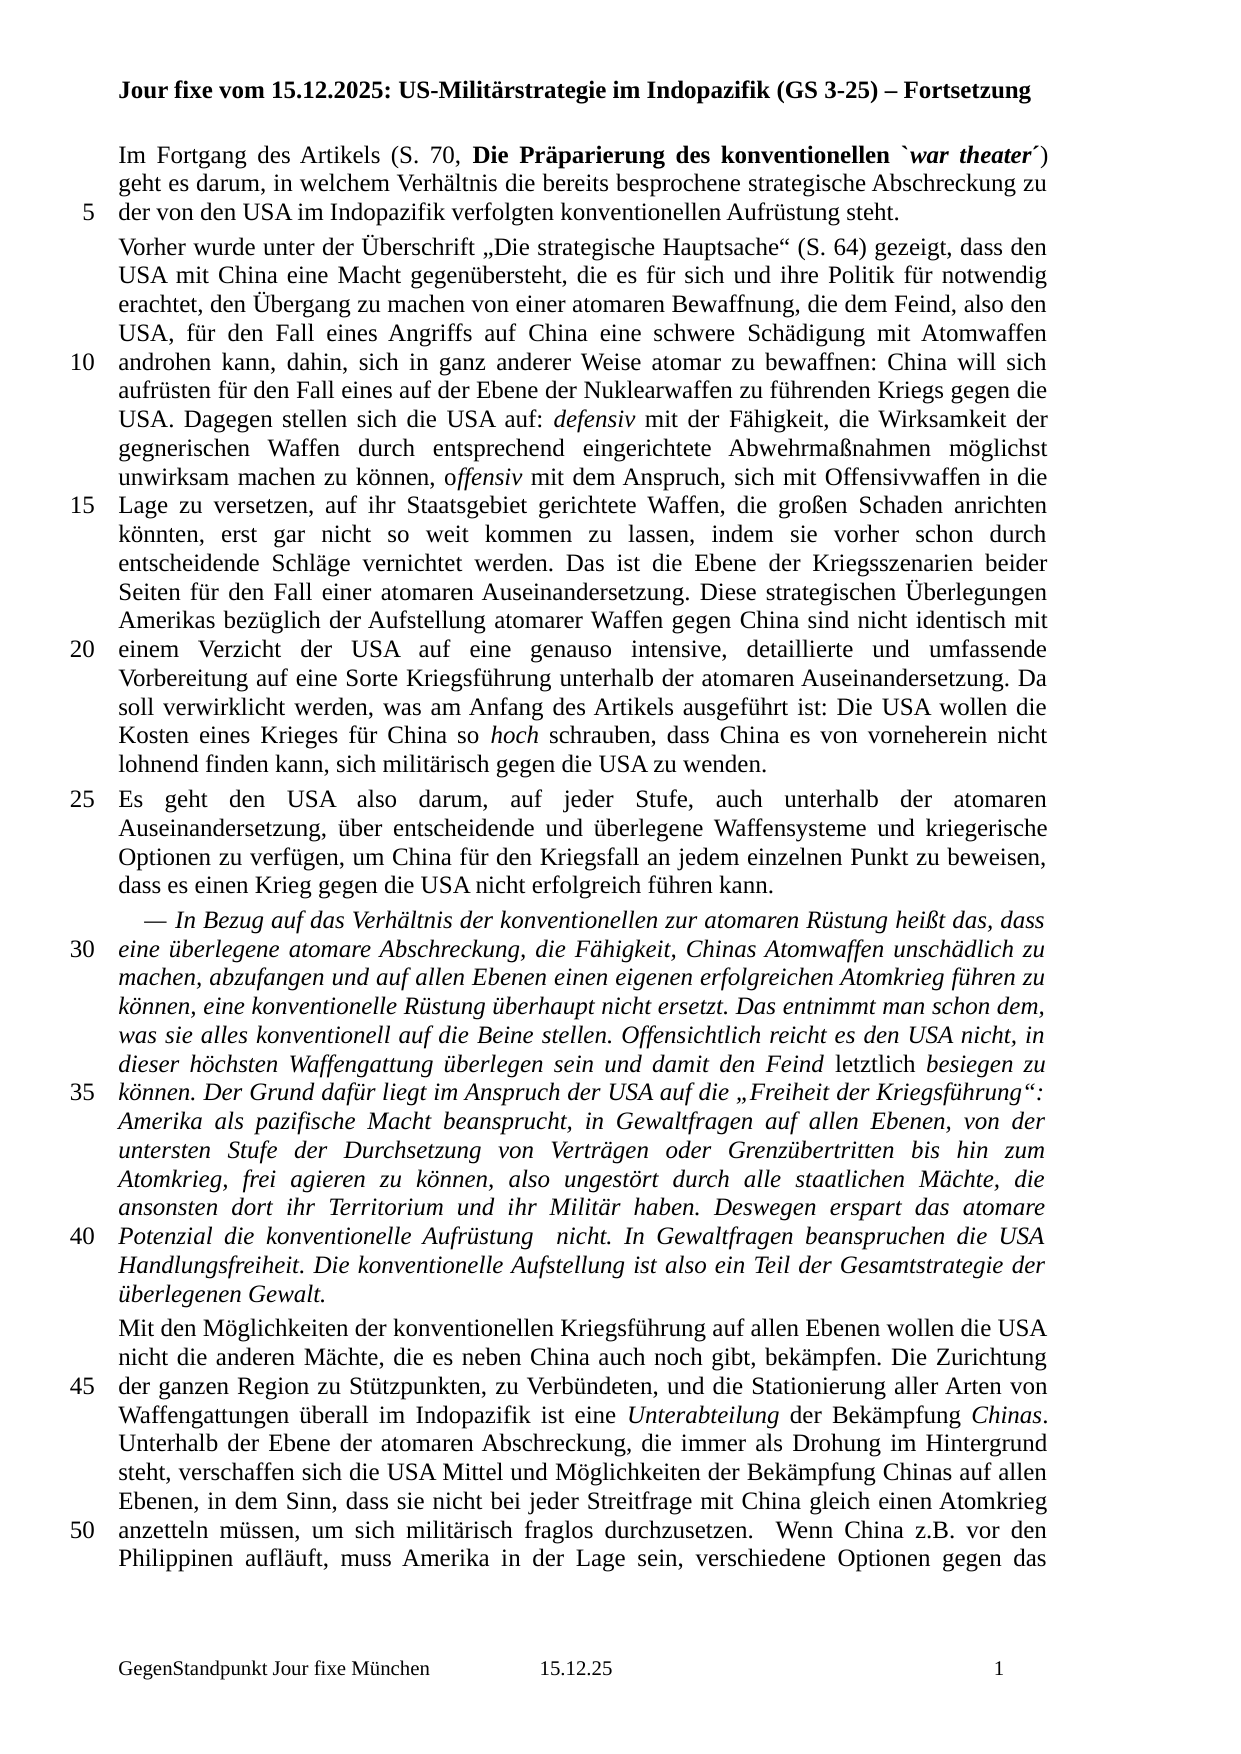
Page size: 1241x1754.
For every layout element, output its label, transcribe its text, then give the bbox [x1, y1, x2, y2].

text — In Bezug auf das Verhältnis der konventionellen zur atomaren Rüstung heißt das, dass eine überlegene atomare Abschreckung, die Fähigkeit, Chinas Atomwaffen unschädlich zu machen, abzufangen und auf allen Ebenen einen eigenen erfolgreichen Atomkrieg führen zu können, eine konventionelle Rüstung überhaupt nicht ersetzt. Das entnimmt man schon dem, was sie alles konventionell auf die Beine stellen. Offensichtlich reicht es den USA nicht, in dieser höchsten Waffengattung überlegen sein und damit den Feind letztlich besiegen zu können. Der Grund dafür liegt im Anspruch der USA auf die „Freiheit der Kriegsführung“: Amerika als pazifische Macht beansprucht, in Gewaltfragen auf allen Ebenen, von der untersten Stufe der Durchsetzung von Verträgen oder Grenzübertritten bis hin zum Atomkrieg, frei agieren zu können, also ungestört durch alle staatlichen Mächte, die ansonsten dort ihr Territorium und ihr Militär haben. Deswegen erspart das atomare Potenzial die konventionelle Aufrüstung nicht. In Gewaltfragen beanspruchen die USA Handlungsfreiheit. Die konventionelle Aufstellung ist also ein Teil der Gesamtstrategie der überlegenen Gewalt. [118, 905, 1048, 1307]
text Im Fortgang des Artikels (S. 70, Die Präparierung des konventionellen `war theater´) geht es darum, in welchem Verhältnis die bereits besprochene strategische Abschreckung zu der von den USA im Indopazifik verfolgten konventionellen Aufrüstung steht. [118, 140, 1048, 226]
text Es geht den USA also darum, auf jeder Stufe, auch unterhalb der atomaren Auseinandersetzung, über entscheidende und überlegene Waffensysteme und kriegerische Optionen zu verfügen, um China für den Kriegsfall an jedem einzelnen Punkt zu beweisen, dass es einen Krieg gegen die USA nicht erfolgreich führen kann. [118, 784, 1048, 899]
text Vorher wurde unter der Überschrift „Die strategische Hauptsache“ (S. 64) gezeigt, dass den USA mit China eine Macht gegenübersteht, die es für sich und ihre Politik für notwendig erachtet, den Übergang zu machen von einer atomaren Bewaffnung, die dem Feind, also den USA, für den Fall eines Angriffs auf China eine schwere Schädigung mit Atomwaffen androhen kann, dahin, sich in ganz anderer Weise atomar zu bewaffnen: China will sich aufrüsten für den Fall eines auf der Ebene der Nuklearwaffen zu führenden Kriegs gegen die USA. Dagegen stellen sich die USA auf: defensiv mit der Fähigkeit, die Wirksamkeit der gegnerischen Waffen durch entsprechend eingerichtete Abwehrmaßnahmen möglichst unwirksam machen zu können, offensiv mit dem Anspruch, sich mit Offensivwaffen in die Lage zu versetzen, auf ihr Staatsgebiet gerichtete Waffen, die großen Schaden anrichten könnten, erst gar nicht so weit kommen zu lassen, indem sie vorher schon durch entscheidende Schläge vernichtet werden. Das ist die Ebene der Kriegsszenarien beider Seiten für den Fall einer atomaren Auseinandersetzung. Diese strategischen Überlegungen Amerikas bezüglich der Aufstellung atomarer Waffen gegen China sind nicht identisch mit einem Verzicht der USA auf eine genauso intensive, detaillierte und umfassende Vorbereitung auf eine Sorte Kriegsführung unterhalb der atomaren Auseinandersetzung. Da soll verwirklicht werden, was am Anfang des Artikels ausgeführt ist: Die USA wollen die Kosten eines Krieges für China so hoch schrauben, dass China es von vorneherein nicht lohnend finden kann, sich militärisch gegen die USA zu wenden. [118, 232, 1048, 778]
text Mit den Möglichkeiten der konventionellen Kriegsführung auf allen Ebenen wollen die USA nicht die anderen Mächte, die es neben China auch noch gibt, bekämpfen. Die Zurichtung der ganzen Region zu Stützpunkten, zu Verbündeten, und die Stationierung aller Arten von Waffengattungen überall im Indopazifik ist eine Unterabteilung der Bekämpfung Chinas. Unterhalb der Ebene der atomaren Abschreckung, die immer als Drohung im Hintergrund steht, verschaffen sich die USA Mittel und Möglichkeiten der Bekämpfung Chinas auf allen Ebenen, in dem Sinn, dass sie nicht bei jeder Streitfrage mit China gleich einen Atomkrieg anzetteln müssen, um sich militärisch fraglos durchzusetzen. Wenn China z.B. vor den Philippinen aufläuft, muss Amerika in der Lage sein, verschiedene Optionen gegen das [118, 1313, 1048, 1572]
text Jour fixe vom 15.12.2025: US-Militärstrategie im Indopazifik (GS 3-25) – Fortsetzung [118, 75, 1048, 104]
